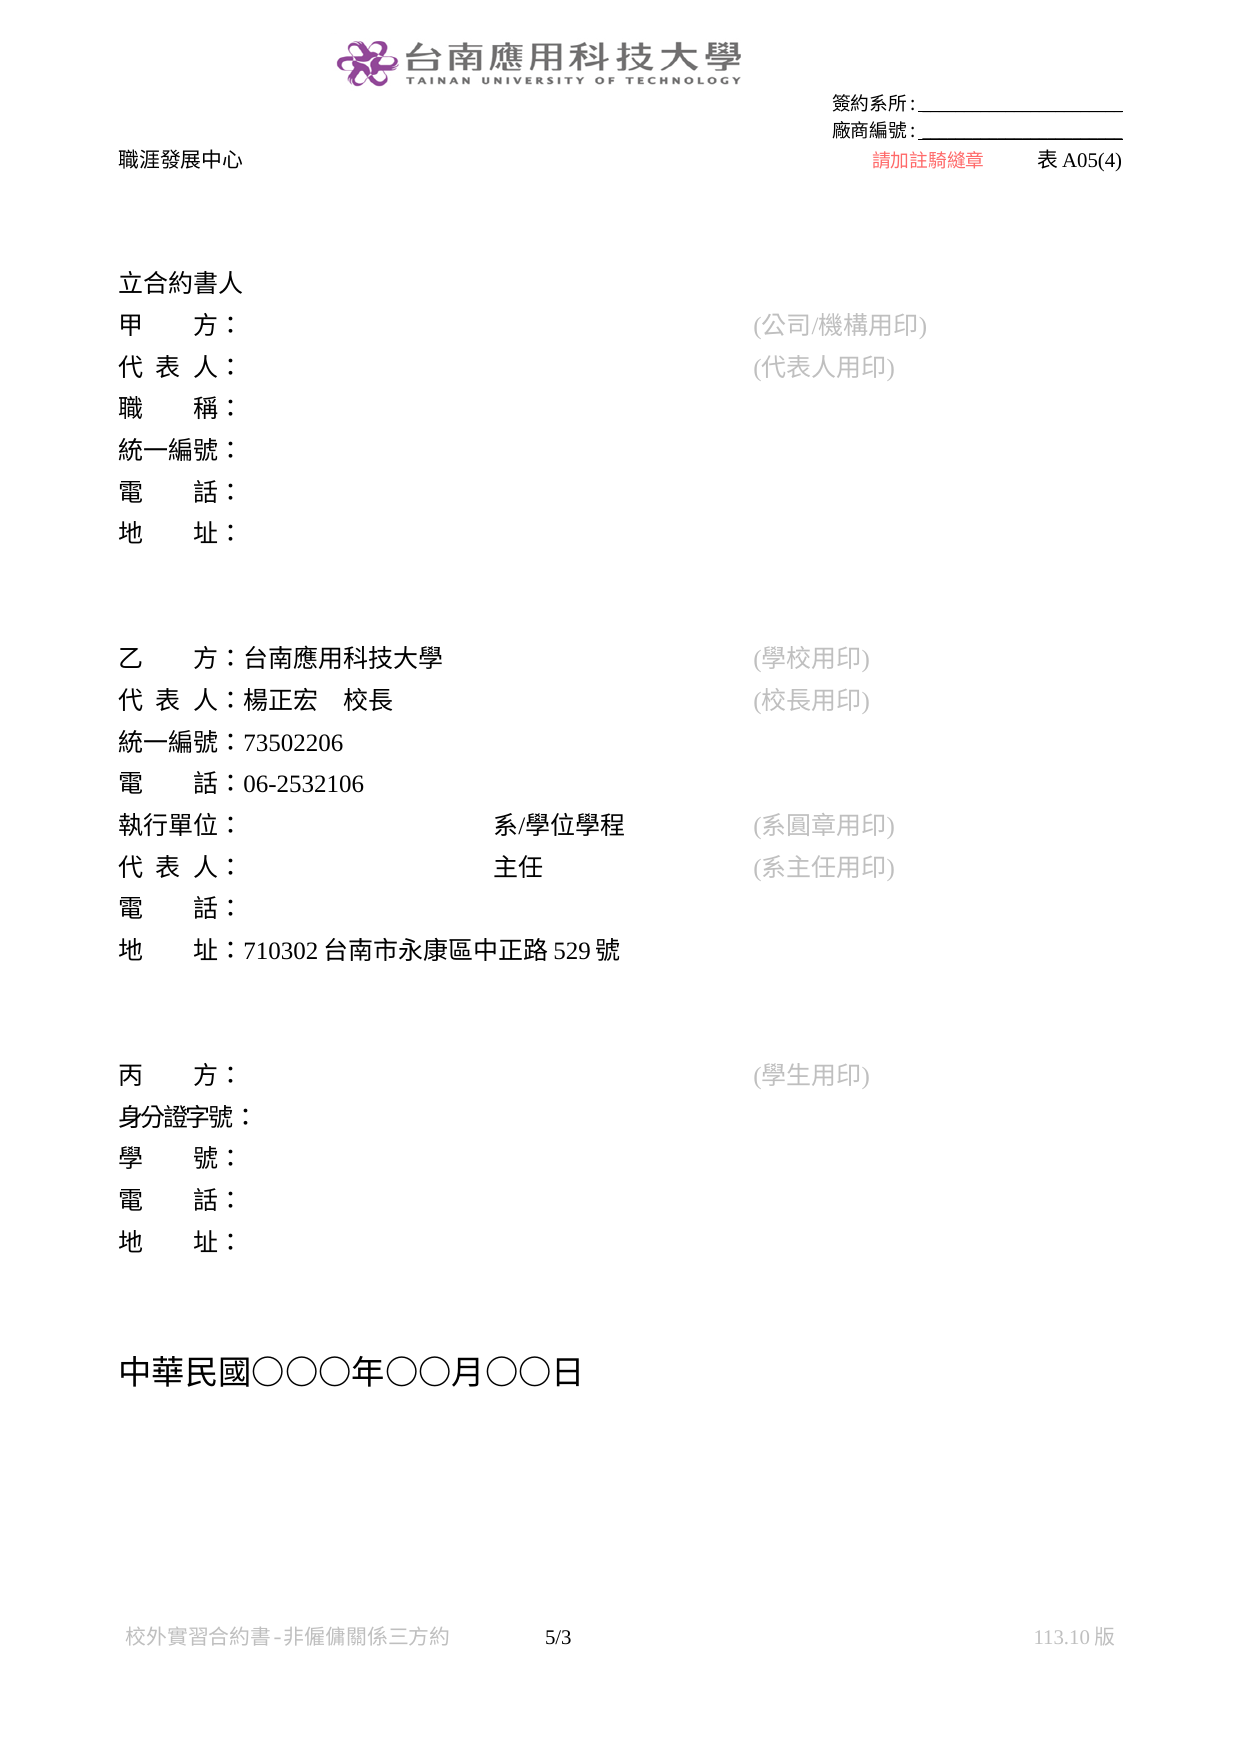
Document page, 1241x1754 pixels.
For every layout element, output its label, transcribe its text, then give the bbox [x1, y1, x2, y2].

text 乙 方：台南應用科技大學 (學校用印) [118, 634, 1122, 676]
text 代 表 人：楊正宏 校長 (校長用印) [118, 676, 1122, 718]
text 電 話：06-2532106 [118, 759, 1122, 801]
text 中華民國○○○年○○月○○日 [118, 1346, 1122, 1394]
text 統一編號： [118, 426, 1122, 468]
text 學 號： [118, 1134, 1122, 1176]
text 電 話： [118, 468, 1122, 509]
text 代 表 人： (代表人用印) [118, 343, 1122, 384]
text 統一編號：73502206 [118, 718, 1122, 759]
text 丙 方： (學生用印) [118, 1051, 1122, 1093]
text 甲 方： (公司/機構用印) [118, 301, 1122, 343]
text 代 表 人： 主任 (系主任用印) [118, 843, 1122, 884]
text 地 址：710302台南市永康區中正路529號 [118, 926, 1122, 968]
text 職 稱： [118, 384, 1122, 426]
text 執行單位： 系/學位學程 (系圓章用印) [118, 801, 1122, 843]
text 電 話： [118, 1176, 1122, 1218]
text 地 址： [118, 1218, 1122, 1259]
text 立合約書人 [118, 259, 1122, 301]
text 電 話： [118, 884, 1122, 926]
text 地 址： [118, 509, 1122, 551]
text 身分證字號： [118, 1093, 1122, 1134]
